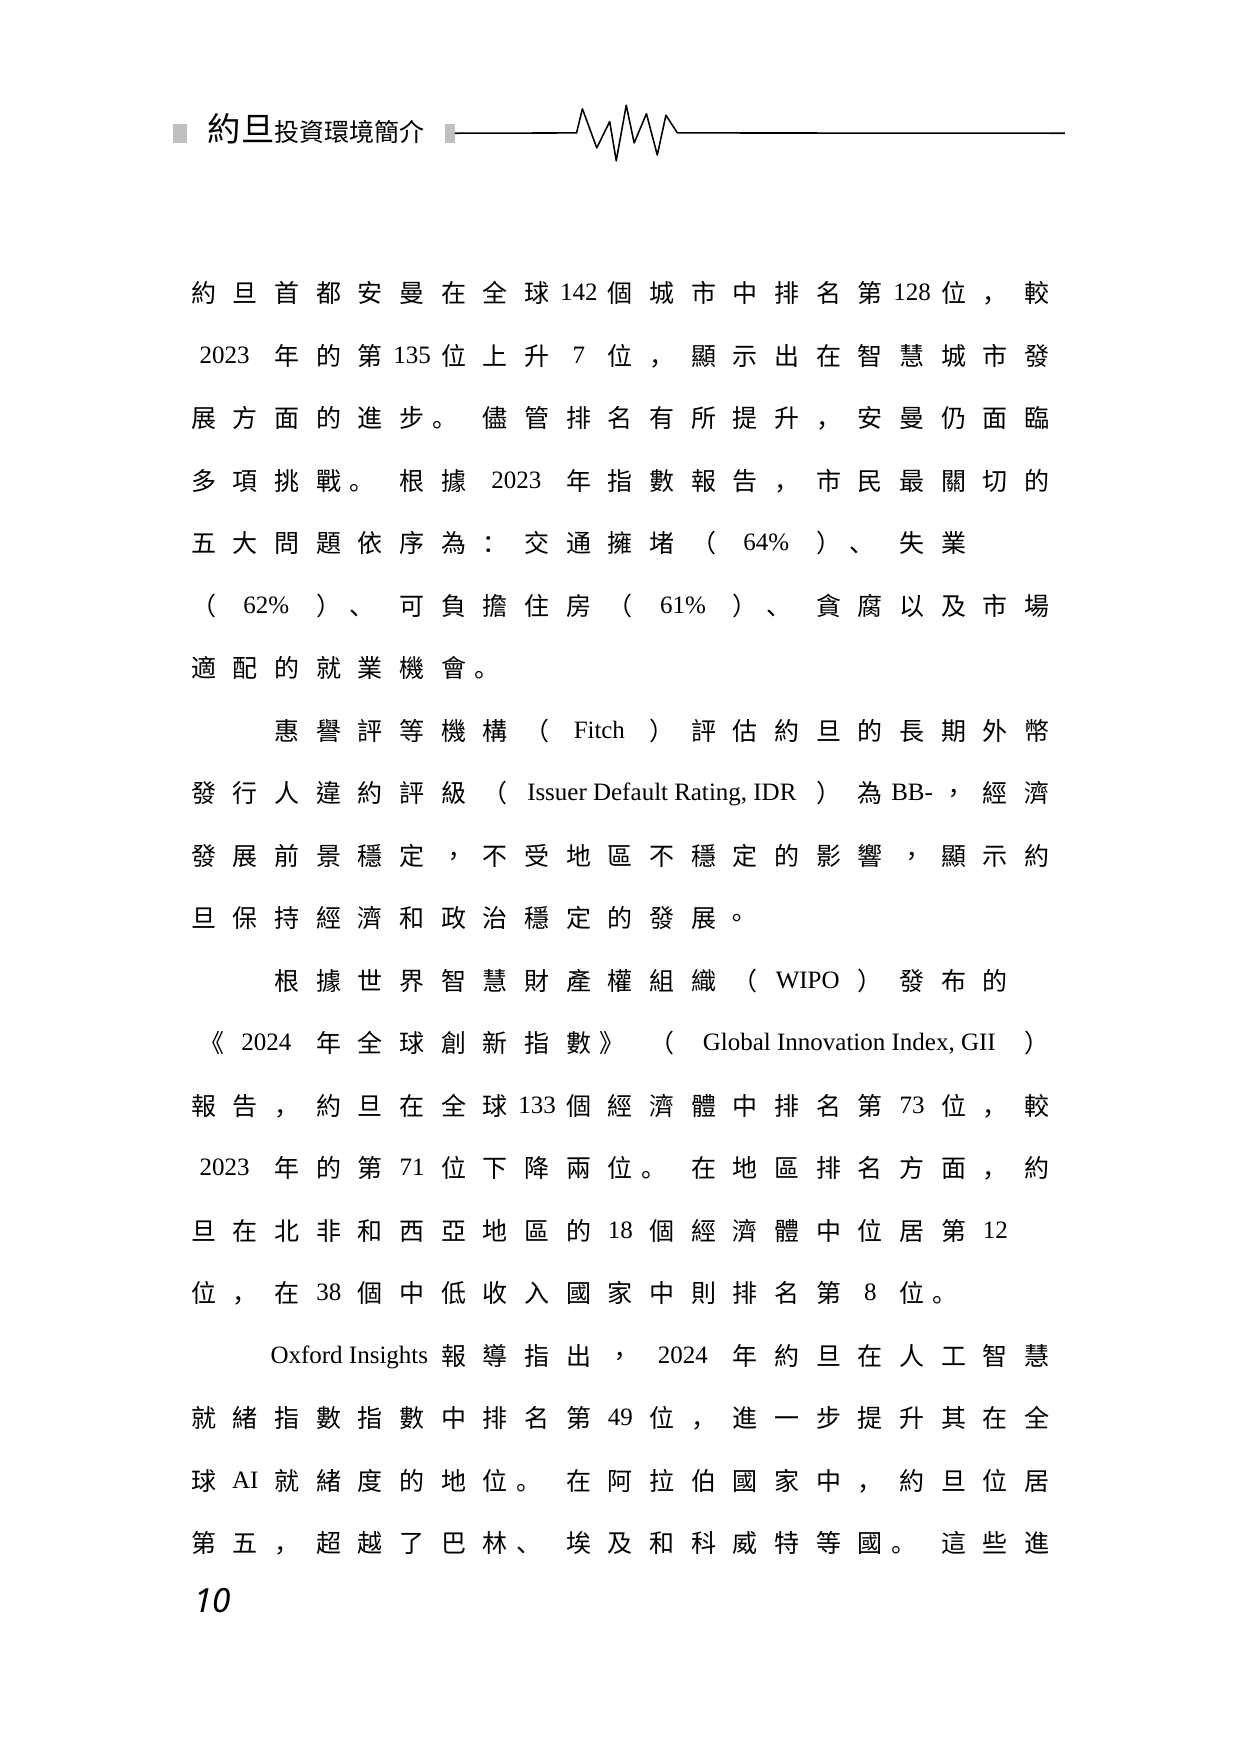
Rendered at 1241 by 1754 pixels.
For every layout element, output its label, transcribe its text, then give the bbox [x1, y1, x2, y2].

text Oxford Insights報導指出，2024年約旦在人工智慧就緒指數指數中排名第49位，進一步提升其在全球AI就緒度的地位。在阿拉伯國家中，約旦位居第五，超越了巴林、埃及和科威特等國。這些進 [183, 1313, 1058, 1563]
text 約旦首都安曼在全球142個城市中排名第128位，較2023年的第135位上升7位，顯示出在智慧城市發展方面的進步。儘管排名有所提升，安曼仍面臨多項挑戰。根據2023年指數報告，市民最關切的五大問題依序為：交通擁堵（64%）、失業（62%）、可負擔住房（61%）、貪腐以及市場適配的就業機會。 [183, 250, 1058, 688]
text 根據世界智慧財產權組織（WIPO）發布的《2024年全球創新指數》（Global Innovation Index, GII）報告，約旦在全球133個經濟體中排名第73位，較2023年的第71位下降兩位。在地區排名方面，約旦在北非和西亞地區的18個經濟體中位居第12位，在38個中低收入國家中則排名第8位。 [183, 938, 1058, 1313]
text 惠譽評等機構（Fitch）評估約旦的長期外幣發行人違約評級（Issuer Default Rating, IDR）為BB-，經濟發展前景穩定，不受地區不穩定的影響，顯示約旦保持經濟和政治穩定的發展。 [183, 688, 1058, 938]
